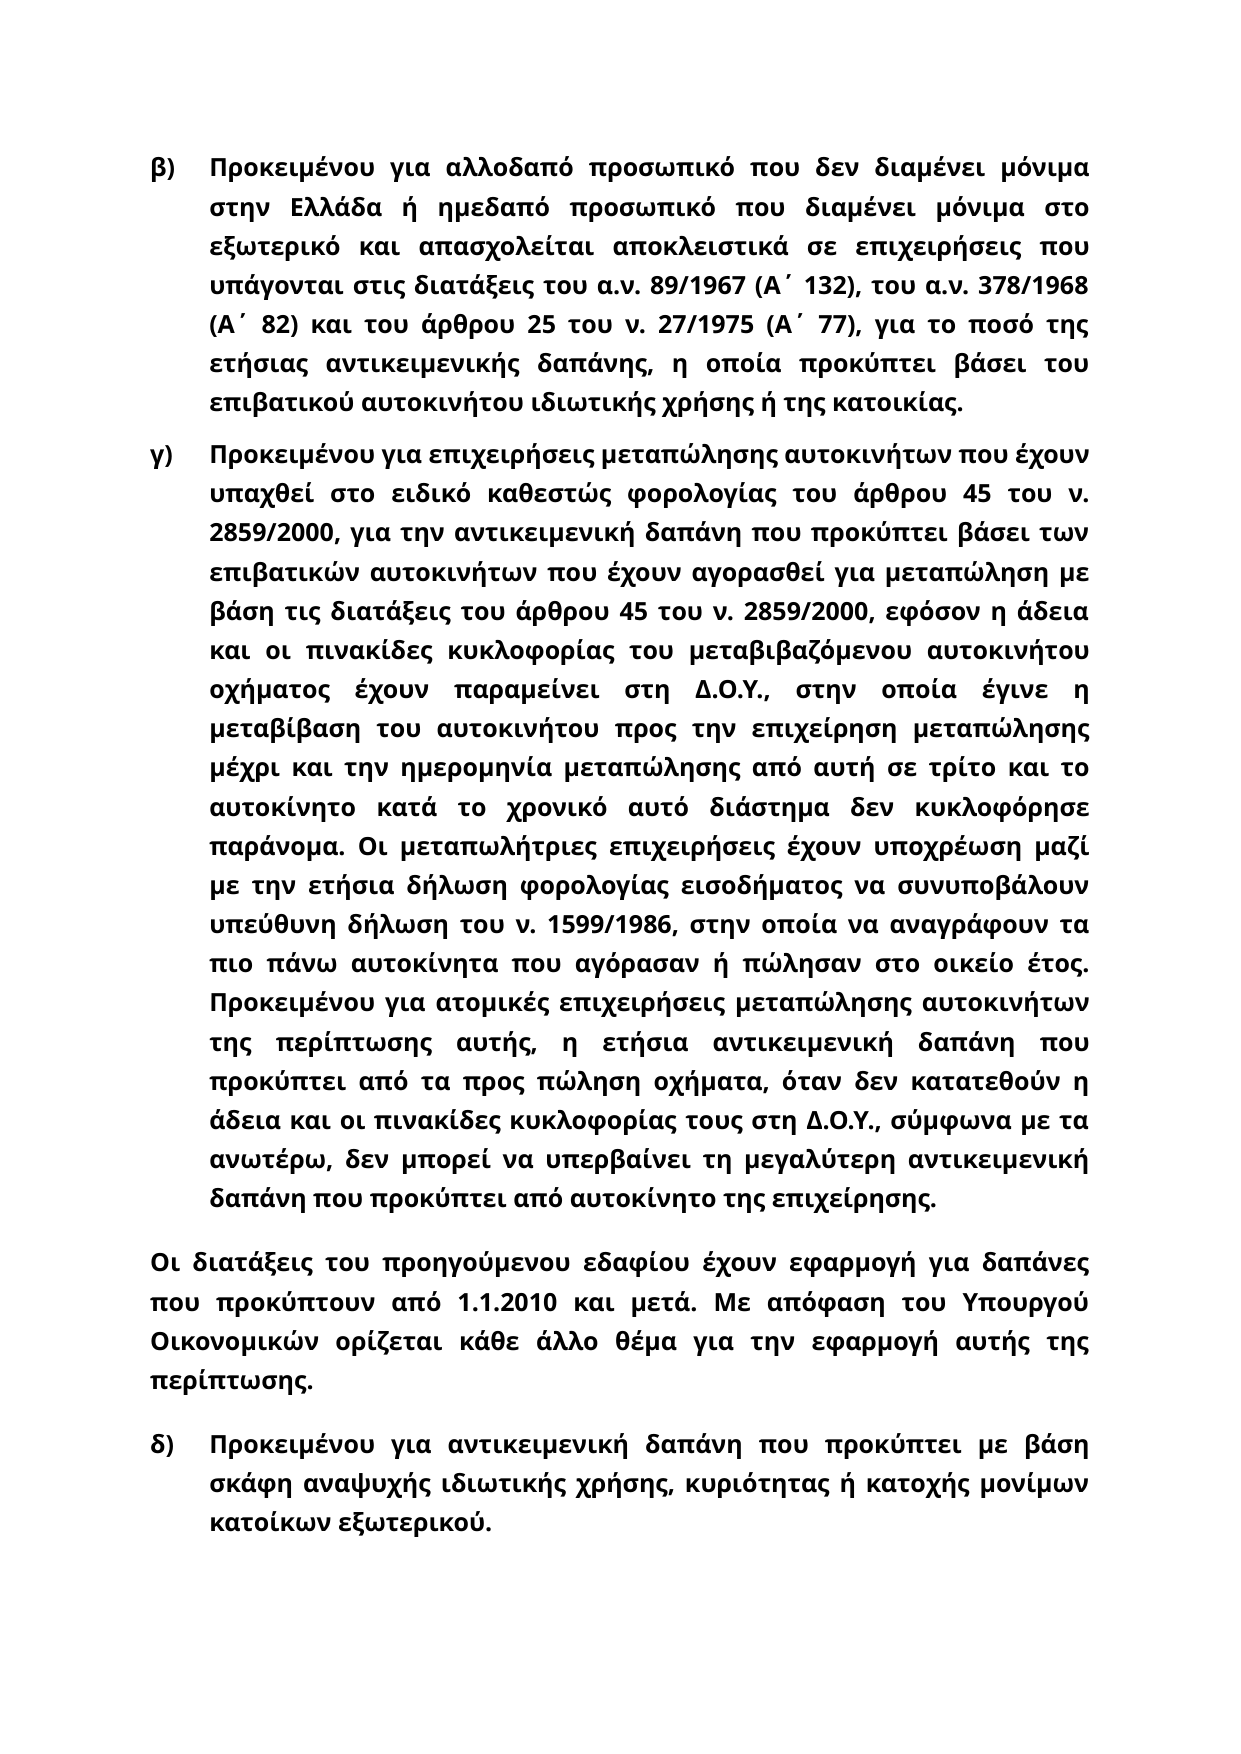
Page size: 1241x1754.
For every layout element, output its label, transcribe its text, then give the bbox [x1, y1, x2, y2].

list β) Προκειμένου για αλλοδαπό προσωπικό που δεν διαμένει μόνιμα στην Ελλάδα ή ημεδαπό προσωπικό που διαμένει μόνιμα στο εξωτερικό και απασχολείται αποκλειστικά σε επιχειρήσεις που υπάγονται στις διατάξεις του α.ν. 89/1967 (Α΄ 132), του α.ν. 378/1968 (Α΄ 82) και του άρθρου 25 του ν. 27/1975 (Α΄ 77), για το ποσό της ετήσιας αντικειμενικής δαπάνης, η οποία προκύπτει βάσει του επιβατικού αυτοκινήτου ιδιωτικής χρήσης ή της κατοικίας. [150, 150, 1090, 419]
list γ) Προκειμένου για επιχειρήσεις μεταπώλησης αυτοκινήτων που έχουν υπαχθεί στο ειδικό καθεστώς φορολογίας του άρθρου 45 του ν. 2859/2000, για την αντικειμενική δαπάνη που προκύπτει βάσει των επιβατικών αυτοκινήτων που έχουν αγορασθεί για μεταπώληση με βάση τις διατάξεις του άρθρου 45 του ν. 2859/2000, εφόσον η άδεια και οι πινακίδες κυκλοφορίας του μεταβιβαζόμενου αυτοκινήτου οχήματος έχουν παραμείνει στη Δ.Ο.Υ., στην οποία έγινε η μεταβίβαση του αυτοκινήτου προς την επιχείρηση μεταπώλησης μέχρι και την ημερομηνία μεταπώλησης από αυτή σε τρίτο και το αυτοκίνητο κατά το χρονικό αυτό διάστημα δεν κυκλοφόρησε παράνομα. Οι μεταπωλήτριες επιχειρήσεις έχουν υποχρέωση μαζί με την ετήσια δήλωση φορολογίας εισοδήματος να συνυποβάλουν υπεύθυνη δήλωση του ν. 1599/1986, στην οποία να αναγράφουν τα πιο πάνω αυτοκίνητα που αγόρασαν ή πώλησαν στο οικείο έτος. Προκειμένου για ατομικές επιχειρήσεις μεταπώλησης αυτοκινήτων της περίπτωσης αυτής, η ετήσια αντικειμενική δαπάνη που προκύπτει από τα προς πώληση οχήματα, όταν δεν κατατεθούν η άδεια και οι πινακίδες κυκλοφορίας τους στη Δ.Ο.Υ., σύμφωνα με τα ανωτέρω, δεν μπορεί να υπερβαίνει τη μεγαλύτερη αντικειμενική δαπάνη που προκύπτει από αυτοκίνητο της επιχείρησης. [150, 437, 1090, 1215]
text Οι διατάξεις του προηγούμενου εδαφίου έχουν εφαρμογή για δαπάνες που προκύπτουν από 1.1.2010 και μετά. Με απόφαση του Υπουργού Οικονομικών ορίζεται κάθε άλλο θέμα για την εφαρμογή αυτής της περίπτωσης. [150, 1245, 1090, 1397]
list δ) Προκειμένου για αντικειμενική δαπάνη που προκύπτει με βάση σκάφη αναψυχής ιδιωτικής χρήσης, κυριότητας ή κατοχής μονίμων κατοίκων εξωτερικού. [150, 1427, 1090, 1539]
